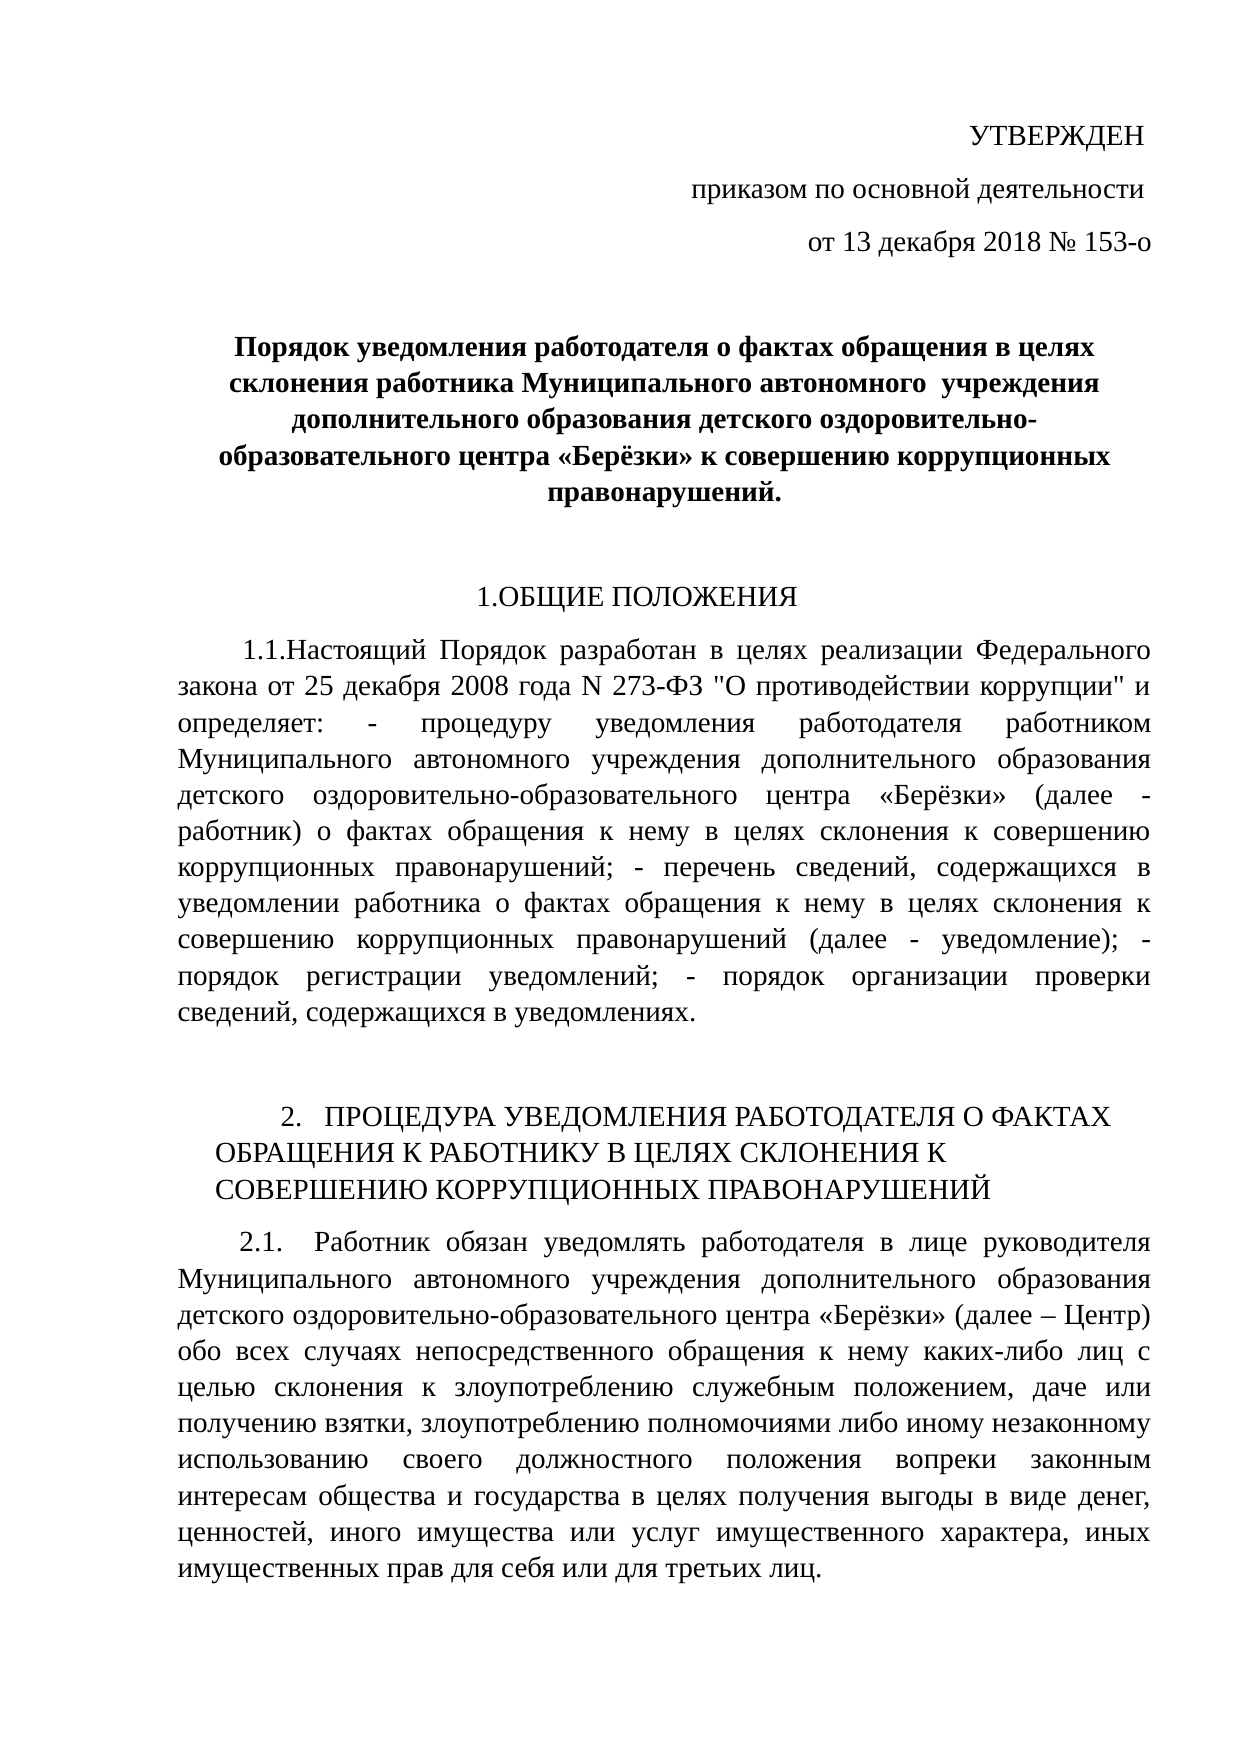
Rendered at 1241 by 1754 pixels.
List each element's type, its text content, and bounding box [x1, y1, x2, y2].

text 1.1.Настоящий Порядок разработан в целях реализации Федерального закона от 25 декабря 2008 года N 273-ФЗ "О противодействии коррупции" и определяет: - процедуру уведомления работодателя работником Муниципального автономного учреждения дополнительного образования детского оздоровительно-образовательного центра «Берёзки» (далее - работник) о фактах обращения к нему в целях склонения к совершению коррупционных правонарушений; - перечень сведений, содержащихся в уведомлении работника о фактах обращения к нему в целях склонения к совершению коррупционных правонарушений (далее - уведомление); - порядок регистрации уведомлений; - порядок организации проверки сведений, содержащихся в уведомлениях. [177, 632, 1152, 1027]
list 1.ОБЩИЕ ПОЛОЖЕНИЯ [177, 579, 1152, 613]
text от 13 декабря 2018 № 153-о [177, 224, 1152, 257]
text Порядок уведомления работодателя о фактах обращения в целях склонения работника Муниципального автономного учреждения дополнительного образования детского оздоровительно-образовательного центра «Берёзки» к совершению коррупционных правонарушений. [177, 329, 1152, 507]
text приказом по основной деятельности [177, 171, 1152, 204]
text УТВЕРЖДЕН [177, 118, 1152, 152]
text 2.1. Работник обязан уведомлять работодателя в лице руководителя Муниципального автономного учреждения дополнительного образования детского оздоровительно-образовательного центра «Берёзки» (далее – Центр) обо всех случаях непосредственного обращения к нему каких-либо лиц с целью склонения к злоупотреблению служебным положением, даче или получению взятки, злоупотреблению полномочиями либо иному незаконному использованию своего должностного положения вопреки законным интересам общества и государства в целях получения выгоды в виде денег, ценностей, иного имущества или услуг имущественного характера, иных имущественных прав для себя или для третьих лиц. [177, 1224, 1152, 1583]
text 2. ПРОЦЕДУРА УВЕДОМЛЕНИЯ РАБОТОДАТЕЛЯ О ФАКТАХ ОБРАЩЕНИЯ К РАБОТНИКУ В ЦЕЛЯХ СКЛОНЕНИЯ К СОВЕРШЕНИЮ КОРРУПЦИОННЫХ ПРАВОНАРУШЕНИЙ [215, 1099, 1152, 1205]
